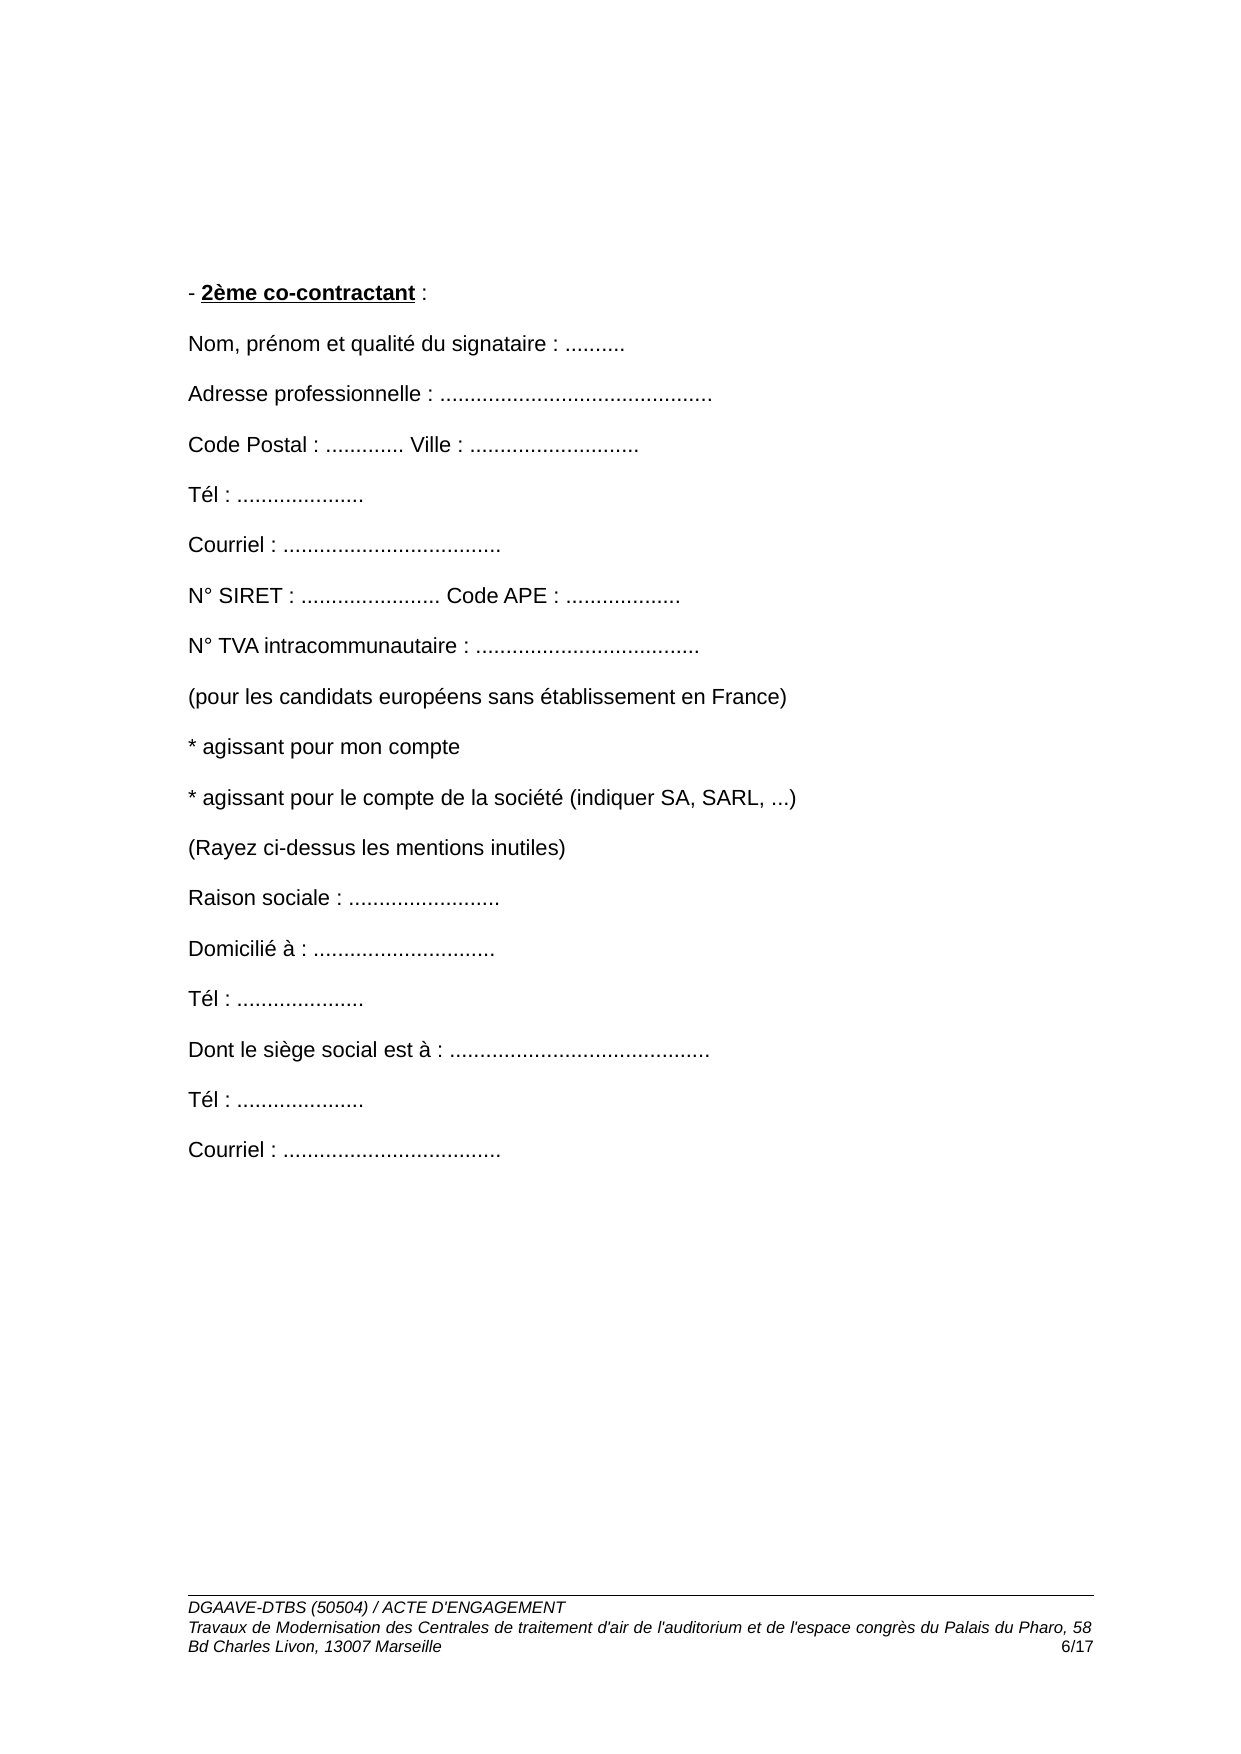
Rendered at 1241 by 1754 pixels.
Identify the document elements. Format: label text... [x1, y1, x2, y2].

text Tél : ..................... [188, 986, 1094, 1011]
text (Rayez ci-dessus les mentions inutiles) [188, 835, 1094, 860]
text - 2ème co-contractant : [188, 280, 1094, 305]
text Tél : ..................... [188, 482, 1094, 507]
text * agissant pour mon compte [188, 734, 1094, 759]
text Code Postal : ............. Ville : ............................ [188, 431, 1094, 457]
text N° TVA intracommunautaire : ..................................... [188, 633, 1094, 658]
text Courriel : .................................... [188, 532, 1094, 557]
text Adresse professionnelle : ............................................. [188, 381, 1094, 406]
text Domicilié à : .............................. [188, 936, 1094, 961]
text (pour les candidats européens sans établissement en France) [188, 683, 1094, 709]
text N° SIRET : ....................... Code APE : ................... [188, 583, 1094, 608]
text Courriel : .................................... [188, 1137, 1094, 1162]
text Nom, prénom et qualité du signataire : .......... [188, 331, 1094, 356]
text Tél : ..................... [188, 1087, 1094, 1112]
text * agissant pour le compte de la société (indiquer SA, SARL, ...) [188, 784, 1094, 809]
text Dont le siège social est à : ........................................... [188, 1036, 1094, 1062]
text Raison sociale : ......................... [188, 885, 1094, 910]
